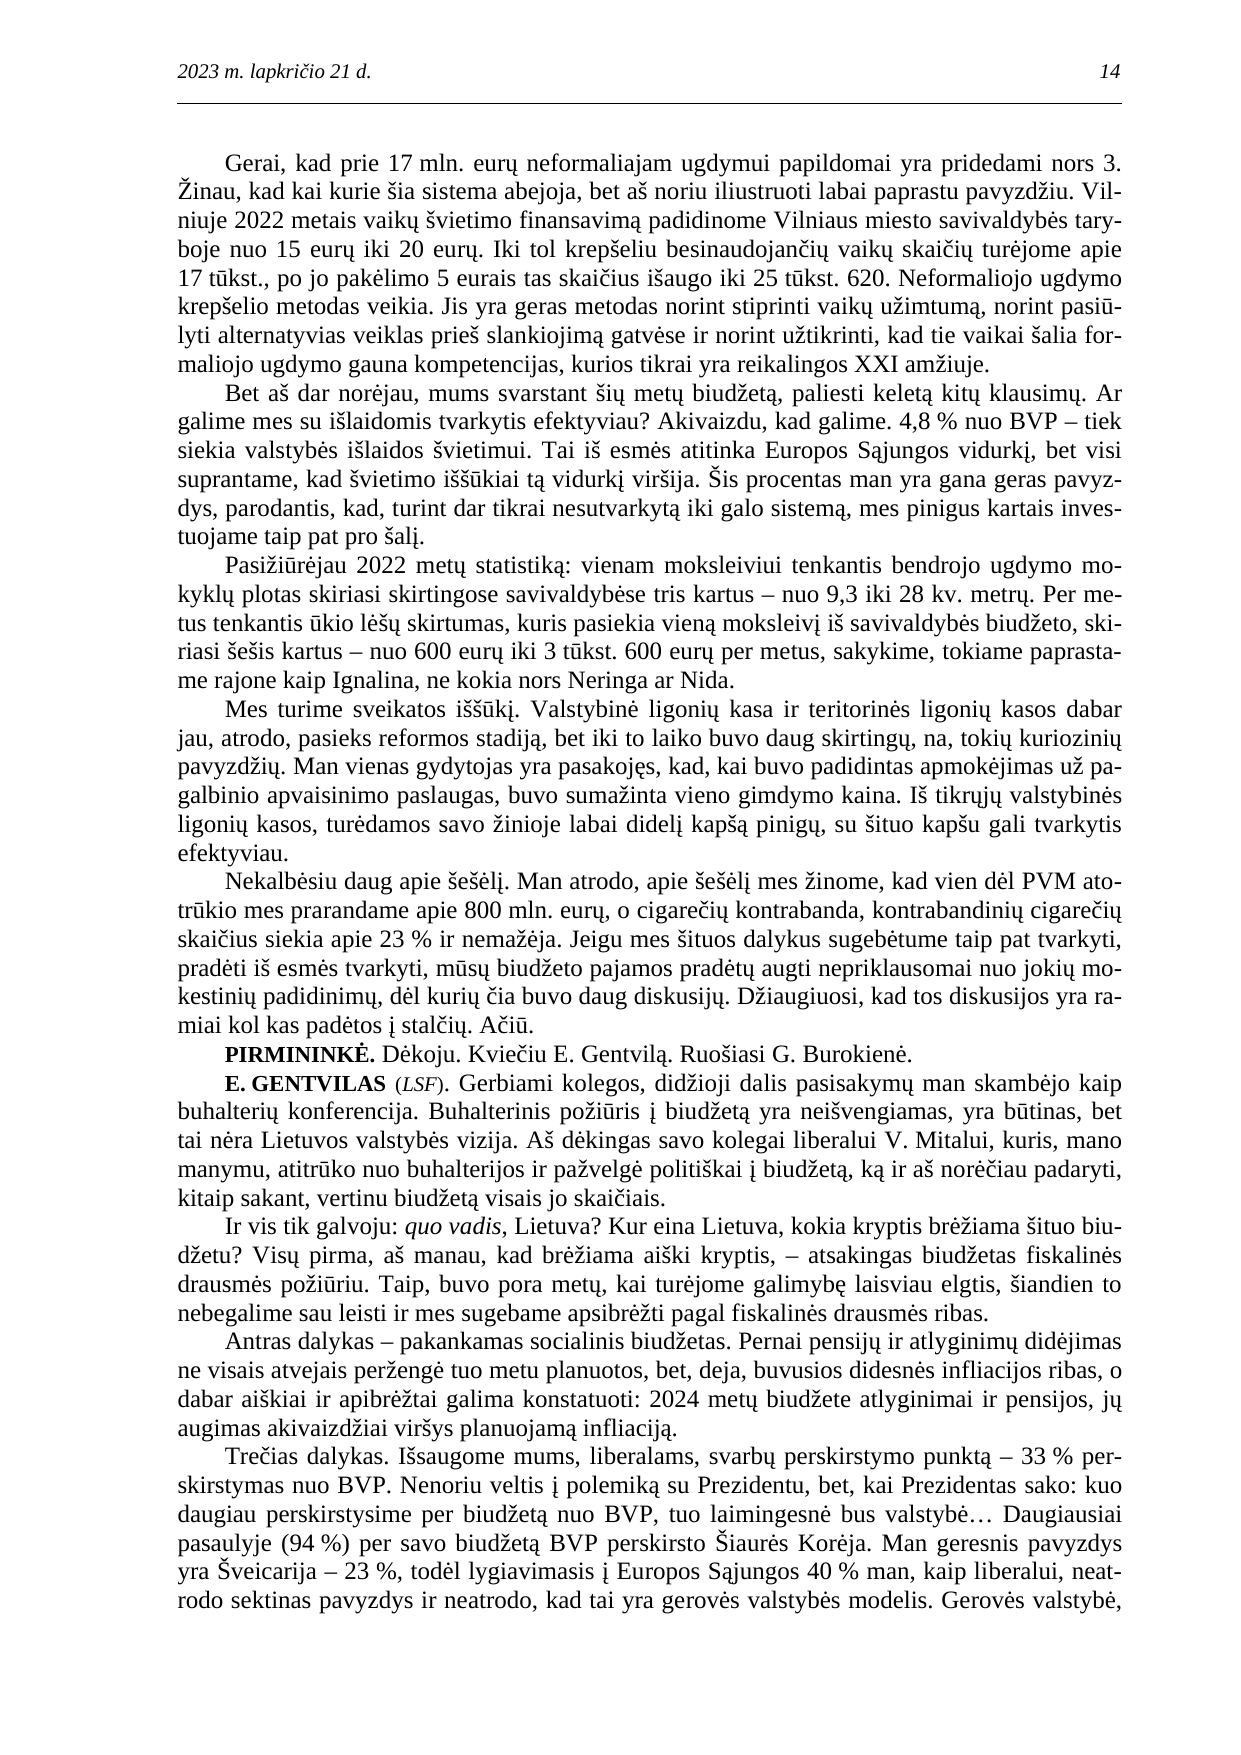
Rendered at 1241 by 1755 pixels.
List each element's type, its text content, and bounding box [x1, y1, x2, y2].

text Ne­kal­bė­siu daug apie še­šė­lį. Man at­ro­do, apie še­šė­lį mes ži­no­me, kad vien dėl PVM ato­trū­kio mes pra­ran­da­me apie 800 mln. eu­rų, o ci­ga­re­čių kon­tra­ban­da, kon­tra­ban­di­nių ci­ga­re­čių skai­čius sie­kia apie 23 % ir ne­ma­žė­ja. Jei­gu mes ši­tuos da­ly­kus su­ge­bė­tu­me taip pat tvar­ky­ti, pra­dė­ti iš es­mės tvar­ky­ti, mū­sų biu­dže­to pa­ja­mos pra­dė­tų aug­ti ne­pri­klau­so­mai nuo jo­kių mo­kes­ti­nių pa­di­di­ni­mų, dėl ku­rių čia bu­vo daug dis­ku­si­jų. Džiau­giuo­si, kad tos dis­ku­si­jos yra ra­miai kol kas pa­dė­tos į stal­čių. Ačiū. [177, 866, 1122, 1039]
text E. GENTVILAS (LSF). Ger­bia­mi ko­le­gos, di­džio­ji da­lis pa­si­sa­ky­mų man skam­bė­jo kaip bu­hal­te­rių kon­fe­ren­ci­ja. Bu­hal­te­ri­nis po­žiū­ris į biu­dže­tą yra ne­iš­ven­gia­mas, yra bū­ti­nas, bet tai nė­ra Lie­tu­vos vals­ty­bės vi­zi­ja. Aš dė­kin­gas sa­vo ko­le­gai li­be­ra­lui V. Mi­ta­lui, ku­ris, ma­no ma­ny­mu, ati­trū­ko nuo bu­hal­te­ri­jos ir pa­žvel­gė po­li­tiš­kai į biu­dže­tą, ką ir aš no­rė­čiau pa­da­ry­ti, ki­taip sa­kant, ver­ti­nu biu­dže­tą vi­sais jo skai­čiais. [177, 1068, 1122, 1211]
text Ant­ras da­ly­kas – pa­kan­ka­mas so­cia­li­nis biu­dže­tas. Per­nai pen­si­jų ir at­ly­gi­ni­mų di­dė­ji­mas ne vi­sais at­ve­jais per­žen­gė tuo me­tu pla­nuo­tos, bet, de­ja, bu­vu­sios di­des­nės in­flia­ci­jos ri­bas, o da­bar aiš­kiai ir api­brėž­tai ga­li­ma kon­sta­tuo­ti: 2024 me­tų biu­dže­te at­ly­gi­ni­mai ir pen­si­jos, jų au­gi­mas aki­vaiz­džiai vir­šys pla­nuo­ja­mą in­flia­ci­ją. [177, 1326, 1122, 1441]
text Pa­si­žiū­rė­jau 2022 me­tų sta­tis­ti­ką: vie­nam moks­lei­viui ten­kan­tis ben­dro­jo ug­dy­mo mo­kyk­lų plo­tas ski­ria­si skir­tin­go­se sa­vi­val­dy­bė­se tris kar­tus – nuo 9,3 iki 28 kv. met­rų. Per me­tus ten­kan­tis ūkio lė­šų skir­tu­mas, ku­ris pa­sie­kia vie­ną moks­lei­vį iš sa­vi­val­dy­bės biu­dže­to, ski­ria­si še­šis kar­tus – nuo 600 eu­rų iki 3 tūkst. 600 eu­rų per me­tus, sa­ky­ki­me, to­kia­me pa­pras­ta­me ra­jo­ne kaip Ig­na­li­na, ne ko­kia nors Ne­rin­ga ar Ni­da. [177, 550, 1122, 694]
text Ir vis tik gal­vo­ju: quo va­dis, Lie­tu­va? Kur ei­na Lie­tu­va, ko­kia kryp­tis brė­žia­ma ši­tuo biu­dže­tu? Vi­sų pir­ma, aš ma­nau, kad brė­žia­ma aiš­ki kryp­tis, – at­sa­kin­gas biu­dže­tas fis­ka­li­nės draus­mės po­žiū­riu. Taip, bu­vo po­ra me­tų, kai tu­rė­jo­me ga­li­my­bę lais­viau elg­tis, šian­dien to ne­be­ga­li­me sau leis­ti ir mes su­ge­ba­me ap­si­brėž­ti pa­gal fis­ka­li­nės draus­mės ri­ba­s. [177, 1211, 1122, 1326]
text Mes tu­ri­me svei­ka­tos iš­šū­kį. Vals­ty­bi­nė li­go­nių ka­sa ir te­ri­to­ri­nės li­go­nių ka­sos da­bar jau, at­ro­do, pa­sieks re­for­mos sta­di­ją, bet iki to lai­ko bu­vo daug skir­tin­gų, na, to­kių ku­rio­zi­nių pa­vyz­džių. Man vie­nas gy­dy­to­jas yra pa­sa­ko­jęs, kad, kai bu­vo pa­di­din­tas ap­mo­kė­ji­mas už pa­gal­bi­nio ap­vai­si­ni­mo pa­slau­gas, bu­vo su­ma­žin­ta vie­no gim­dy­mo kai­na. Iš tik­rų­jų vals­ty­bi­nės li­go­nių ka­sos, tu­rė­da­mos sa­vo ži­nio­je la­bai di­de­lį kap­šą pi­ni­gų, su ši­tuo kap­šu ga­li tvar­ky­tis efek­ty­viau. [177, 694, 1122, 866]
text Tre­čias da­ly­kas. Iš­sau­go­me mums, li­be­ra­lams, svar­bų per­skirs­ty­mo punk­tą – 33 % per­skirs­ty­mas nuo BVP. Ne­no­riu vel­tis į po­le­mi­ką su Pre­zi­den­tu, bet, kai Pre­zi­den­tas sa­ko: kuo dau­giau per­skirs­ty­si­me per biu­dže­tą nuo BVP, tuo lai­min­ges­nė bus vals­ty­bė… Dau­giau­siai pa­sau­ly­je (94 %) per sa­vo biu­dže­tą BVP per­skirs­to Šiau­rės Ko­rė­ja. Man ge­res­nis pa­vyz­dys yra Švei­ca­ri­ja – 23 %, to­dėl ly­gia­vi­ma­sis į Eu­ro­pos Są­jun­gos 40 % man, kaip li­be­ra­lui, ne­at­ro­do sek­ti­nas pa­vyz­dys ir ne­at­ro­do, kad tai yra ge­ro­vės vals­ty­bės mo­de­lis. Ge­ro­vės vals­ty­bė, [177, 1441, 1122, 1614]
text PIRMININKĖ. Dė­ko­ju. Kvie­čiu E. Gent­vi­lą. Ruo­šia­si G. Bu­ro­kie­nė. [177, 1039, 1122, 1068]
text Bet aš dar no­rė­jau, mums svars­tant šių me­tų biu­dže­tą, pa­lies­ti ke­le­tą ki­tų klau­si­mų. Ar ga­li­me mes su iš­lai­do­mis tvar­ky­tis efek­ty­viau? Aki­vaiz­du, kad ga­li­me. 4,8 % nuo BVP – tiek sie­kia vals­ty­bės iš­lai­dos švie­ti­mui. Tai iš es­mės ati­tin­ka Eu­ro­pos Są­jun­gos vi­dur­kį, bet vi­si su­pran­ta­me, kad švie­ti­mo iš­šū­kiai tą vi­dur­kį vir­ši­ja. Šis pro­cen­tas man yra ga­na ge­ras pa­vyz­dys, pa­ro­dan­tis, kad, tu­rint dar tik­rai ne­su­tvar­ky­tą iki ga­lo sis­te­mą, mes pi­ni­gus kar­tais in­ves­tuo­ja­me taip pat pro ša­lį. [177, 378, 1122, 550]
text Ge­rai, kad prie 17 mln. eu­rų ne­for­ma­lia­jam ug­dy­mui pa­pil­do­mai yra pri­de­da­mi nors 3. Ži­nau, kad kai ku­rie šia sis­te­ma abe­jo­ja, bet aš no­riu iliust­ruo­ti la­bai pa­pras­tu pa­vyz­džiu. Vil­niu­je 2022 me­tais vai­kų švie­ti­mo fi­nan­sa­vi­mą pa­di­di­no­me Vil­niaus mies­to sa­vi­val­dy­bės ta­ry­bo­je nuo 15 eu­rų iki 20 eu­rų. Iki tol krep­še­liu be­si­nau­do­jan­čių vai­kų skai­čių tu­rė­jo­me apie 17 tūkst., po jo pa­kė­li­mo 5 eu­rais tas skai­čius iš­au­go iki 25 tūkst. 620. Ne­for­ma­lio­jo ug­dy­mo krep­še­lio me­to­das vei­kia. Jis yra ge­ras me­to­das no­rint stip­rin­ti vai­kų už­im­tu­mą, no­rint pa­siū­ly­ti al­ter­na­ty­vias veik­las prieš slan­kio­ji­mą gat­vė­se ir no­rint už­tik­rin­ti, kad tie vai­kai ša­lia for­ma­lio­jo ug­dy­mo gau­na kom­pe­ten­ci­jas, ku­rios tik­rai yra rei­ka­lin­gos XXI am­žiu­je. [177, 148, 1122, 378]
